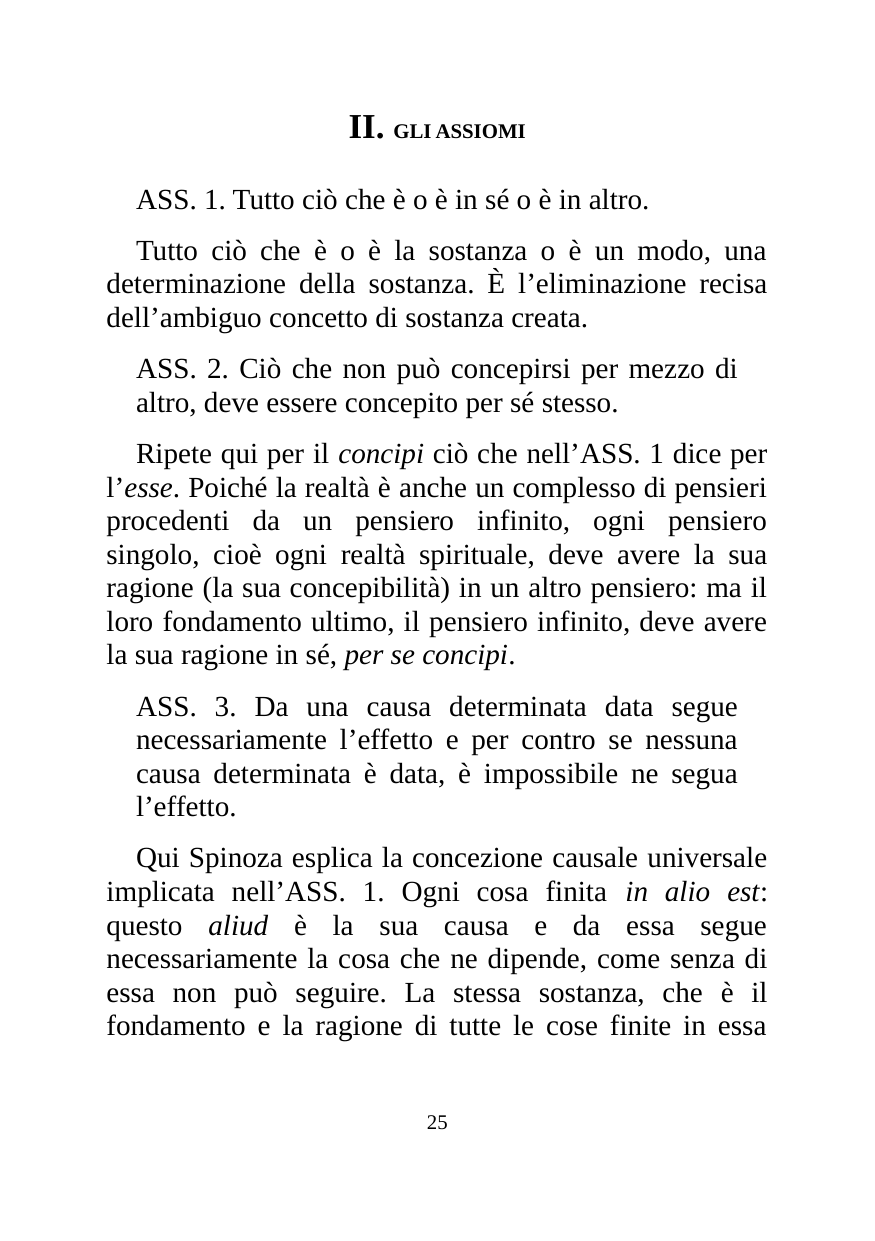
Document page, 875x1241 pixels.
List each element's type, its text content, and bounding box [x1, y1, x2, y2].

text Qui Spinoza esplica la concezione causale universale implicata nell’ASS. 1. Ogni cosa finita in alio est: questo aliud è la sua causa e da essa segue necessariamente la cosa che ne dipende, come senza di essa non può seguire. La stessa sostanza, che è il fondamento e la ragione di tutte le cose finite in essa [106, 841, 768, 1042]
text ASS. 1. Tutto ciò che è o è in sé o è in altro. [136, 182, 738, 215]
subtitle II. GLI ASSIOMI [106, 106, 768, 146]
text Tutto ciò che è o è la sostanza o è un modo, una determinazione della sostanza. È l’eliminazione recisa dell’ambiguo concetto di sostanza creata. [106, 233, 768, 334]
text Ripete qui per il concipi ciò che nell’ASS. 1 dice per l’esse. Poiché la realtà è anche un complesso di pensieri procedenti da un pensiero infinito, ogni pensiero singolo, cioè ogni realtà spirituale, deve avere la sua ragione (la sua concepibilità) in un altro pensiero: ma il loro fondamento ultimo, il pensiero infinito, deve avere la sua ragione in sé, per se concipi. [106, 436, 768, 671]
text ASS. 2. Ciò che non può concepirsi per mezzo di altro, deve essere concepito per sé stesso. [136, 351, 738, 418]
text ASS. 3. Da una causa determinata data segue necessariamente l’effetto e per contro se nessuna causa determinata è data, è impossibile ne segua l’effetto. [136, 689, 738, 823]
